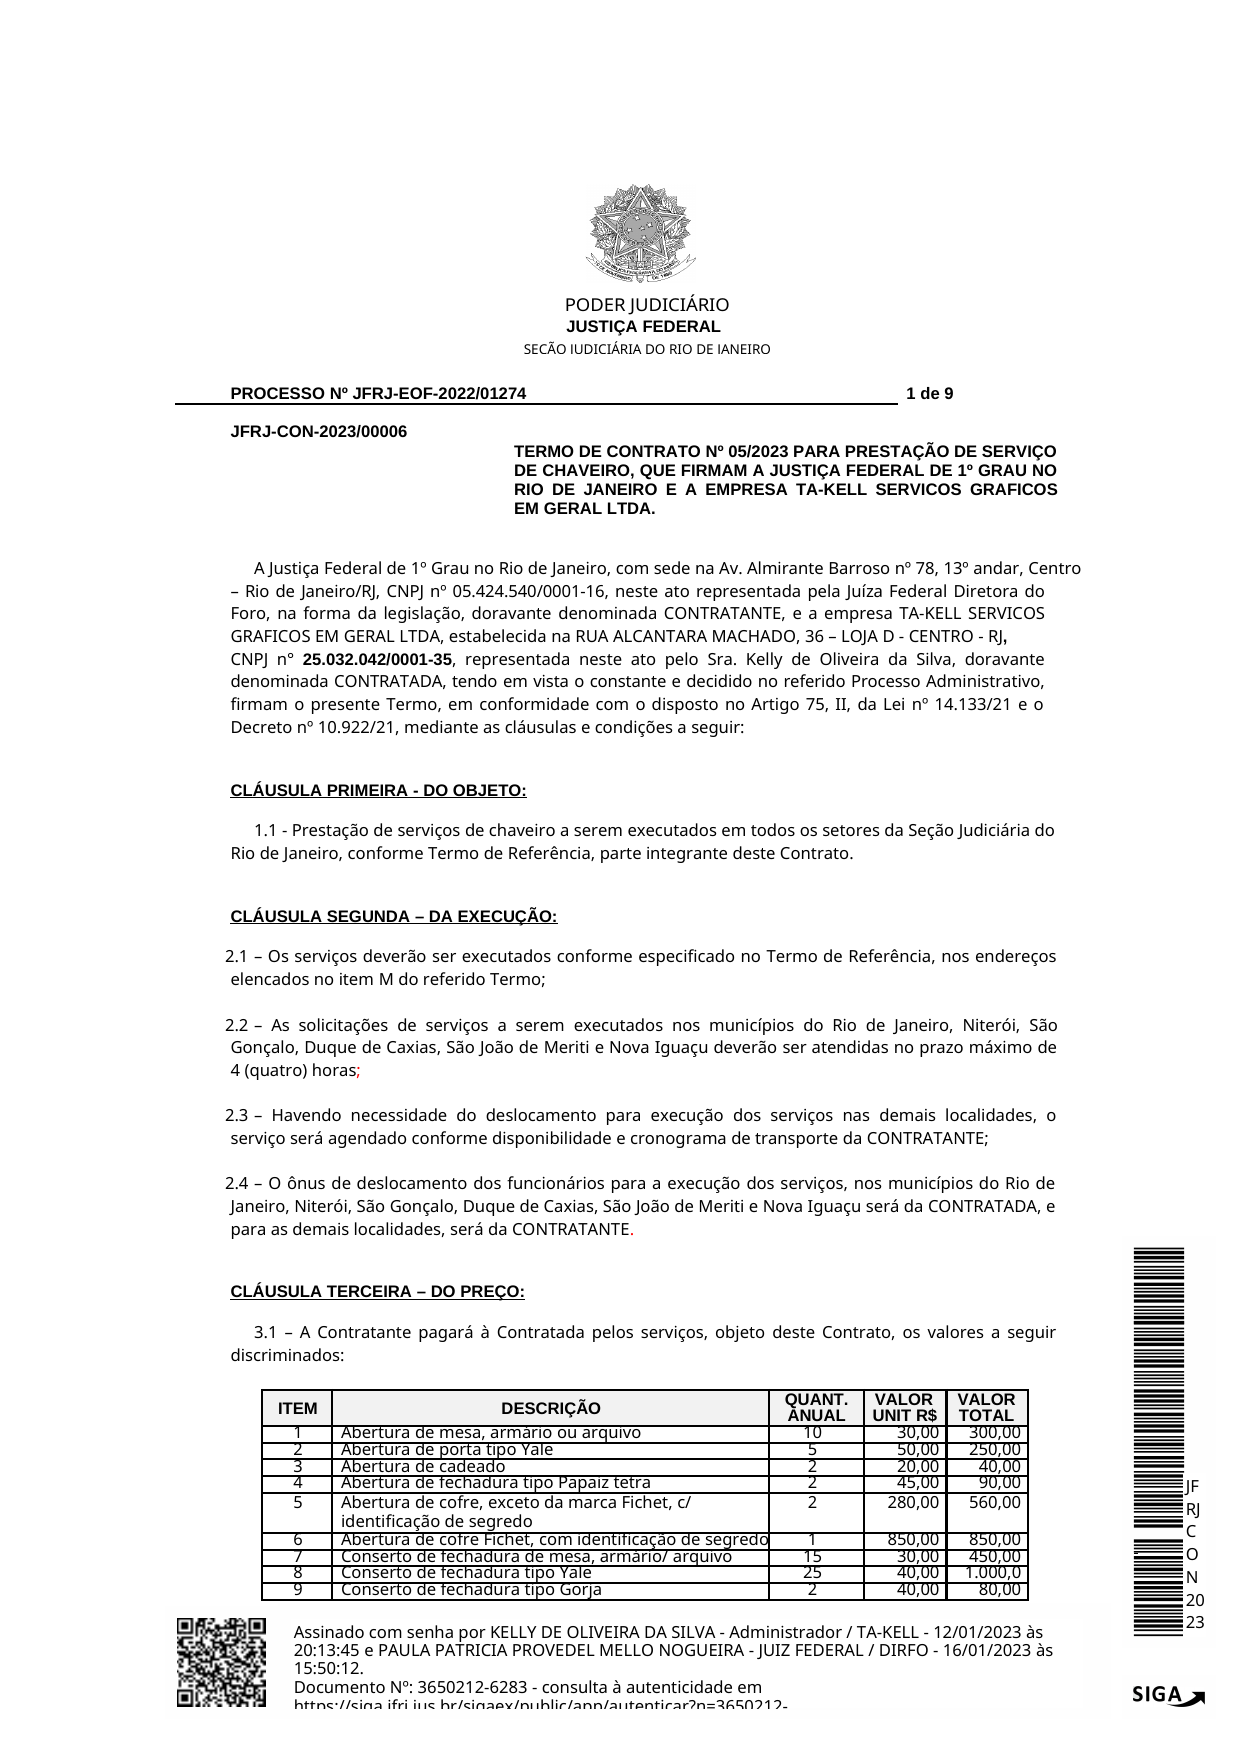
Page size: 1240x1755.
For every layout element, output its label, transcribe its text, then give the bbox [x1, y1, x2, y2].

table_cell 300,00 [948, 1427, 1027, 1442]
table_cell 9 [263, 1584, 331, 1599]
table_cell 40,00 [865, 1584, 945, 1599]
table_cell 850,00 [948, 1534, 1027, 1548]
table_cell Abertura de cofre Fichet, com identificação de segredo [333, 1534, 768, 1548]
table_cell Conserto de fechadura tipo Yale [333, 1567, 768, 1582]
table_header DESCRIÇÃO [333, 1391, 768, 1425]
table_cell 40,00 [865, 1567, 945, 1582]
table_cell Abertura de cofre, exceto da marca Fichet, c/ identificação de segredo [333, 1494, 768, 1532]
table_cell 250,00 [948, 1444, 1027, 1458]
table_header VALOR TOTAL [948, 1391, 1027, 1425]
table_cell 1 [770, 1534, 863, 1548]
table_cell 5 [770, 1444, 863, 1458]
subtitle TERMO DE CONTRATO Nº 05/2023 PARA PRESTAÇÃO DE SERVIÇO DE CHAVEIRO, QUE FIRMAM A JUSTIÇA FEDERAL DE 1º GRAU NO RIO DE JANEIRO E A EMPRESA TA-KELL SERVICOS GRAFICOS EM GERAL LTDA. [514, 441, 1057, 518]
subtitle CLÁUSULA PRIMEIRA - DO OBJETO: [230, 781, 1227, 800]
table_cell 280,00 [865, 1494, 945, 1532]
table_cell 5 [263, 1494, 331, 1532]
subtitle CLÁUSULA TERCEIRA – DO PREÇO: [230, 1282, 1122, 1301]
table_cell Abertura de cadeado [333, 1460, 768, 1475]
text JFRJ-CON-2023/00006 [230, 422, 1227, 441]
table_cell 8 [263, 1567, 331, 1582]
table_cell 25 [770, 1567, 863, 1582]
subtitle PROCESSO Nº JFRJ-EOF-2022/01274 1 de 9 [230, 384, 1227, 403]
table_cell 2 [770, 1494, 863, 1532]
text 3.1 – A Contratante pagará à Contratada pelos serviços, objeto deste Contrato, os valores a seguir discriminados: [230, 1320, 1057, 1366]
text A Justiça Federal de 1º Grau no Rio de Janeiro, com sede na Av. Almirante Barroso nº 78, 13º andar, Centro [254, 557, 1227, 579]
table_cell 4 [263, 1477, 331, 1492]
table_header ITEM [263, 1391, 331, 1425]
table_cell 6 [263, 1534, 331, 1548]
table_cell 45,00 [865, 1477, 945, 1492]
table_cell 3 [263, 1460, 331, 1475]
table_cell 1 [263, 1427, 331, 1442]
table_cell 90,00 [948, 1477, 1027, 1492]
table_cell 2 [770, 1584, 863, 1599]
table_cell 15 [770, 1551, 863, 1565]
table_cell 450,00 [948, 1551, 1027, 1565]
text JFRJCON202300006 [1186, 1474, 1206, 1637]
table_cell 50,00 [865, 1444, 945, 1458]
table_cell 2 [263, 1444, 331, 1458]
table_cell Abertura de fechadura tipo Papaiz tetra [333, 1477, 768, 1492]
table_cell 2 [770, 1477, 863, 1492]
table_cell 2 [770, 1460, 863, 1475]
table_cell Conserto de fechadura tipo Gorja [333, 1584, 768, 1599]
list – As solicitações de serviços a serem executados nos municípios do Rio de Janeiro, Niterói, São Gonçalo, Duque de Caxias, São João de Meriti e Nova Iguaçu deverão ser atendidas no prazo máximo de 4 (quatro) horas; [201, 1013, 1058, 1081]
table_cell 10 [770, 1427, 863, 1442]
table_cell 850,00 [865, 1534, 945, 1548]
list – Os serviços deverão ser executados conforme especificado no Termo de Referência, nos endereços elencados no item M do referido Termo; [201, 945, 1057, 990]
table_header VALOR UNIT R$ [865, 1391, 945, 1425]
table_cell Abertura de mesa, armário ou arquivo [333, 1427, 768, 1442]
table_cell 30,00 [865, 1551, 945, 1565]
list – Havendo necessidade do deslocamento para execução dos serviços nas demais localidades, o serviço será agendado conforme disponibilidade e cronograma de transporte da CONTRATANTE; [201, 1104, 1057, 1149]
table_cell 40,00 [948, 1460, 1027, 1475]
table_cell 20,00 [865, 1460, 945, 1475]
table_cell 80,00 [948, 1584, 1027, 1599]
subtitle CLÁUSULA SEGUNDA – DA EXECUÇÃO: [230, 906, 1227, 926]
table_cell 1.000,0 [948, 1567, 1027, 1582]
text 1.1 - Prestação de serviços de chaveiro a serem executados em todos os setores da Seção Judiciária do Rio de Janeiro, conforme Termo de Referência, parte integrante deste Contrato. [230, 819, 1059, 864]
text CNPJ n° 25.032.042/0001-35, representada neste ato pelo Sra. Kelly de Oliveira da Silva, doravante denominada CONTRATADA, tendo em vista o constante e decidido no referido Processo Administrativo, firmam o presente Termo, em conformidade com o disposto no Artigo 75, II, da Lei nº 14.133/21 e o Decreto nº 10.922/21, mediante as cláusulas e condições a seguir: [230, 647, 1046, 738]
table_cell Conserto de fechadura de mesa, armário/ arquivo [333, 1551, 768, 1565]
table_cell 7 [263, 1551, 331, 1565]
text – Rio de Janeiro/RJ, CNPJ nº 05.424.540/0001-16, neste ato representada pela Juíza Federal Diretora do Foro, na forma da legislação, doravante denominada CONTRATANTE, e a empresa TA-KELL SERVICOS GRAFICOS EM GERAL LTDA, estabelecida na RUA ALCANTARA MACHADO, 36 – LOJA D - CENTRO - RJ, [230, 579, 1046, 647]
table_cell Abertura de porta tipo Yale [333, 1444, 768, 1458]
text [1183, 1473, 1206, 1637]
table_cell 30,00 [865, 1427, 945, 1442]
table_cell 560,00 [948, 1494, 1027, 1532]
table_header QUANT. ANUAL [770, 1391, 863, 1425]
list – O ônus de deslocamento dos funcionários para a execução dos serviços, nos municípios do Rio de Janeiro, Niterói, São Gonçalo, Duque de Caxias, São João de Meriti e Nova Iguaçu será da CONTRATADA, e para as demais localidades, será da CONTRATANTE. [201, 1172, 1057, 1240]
